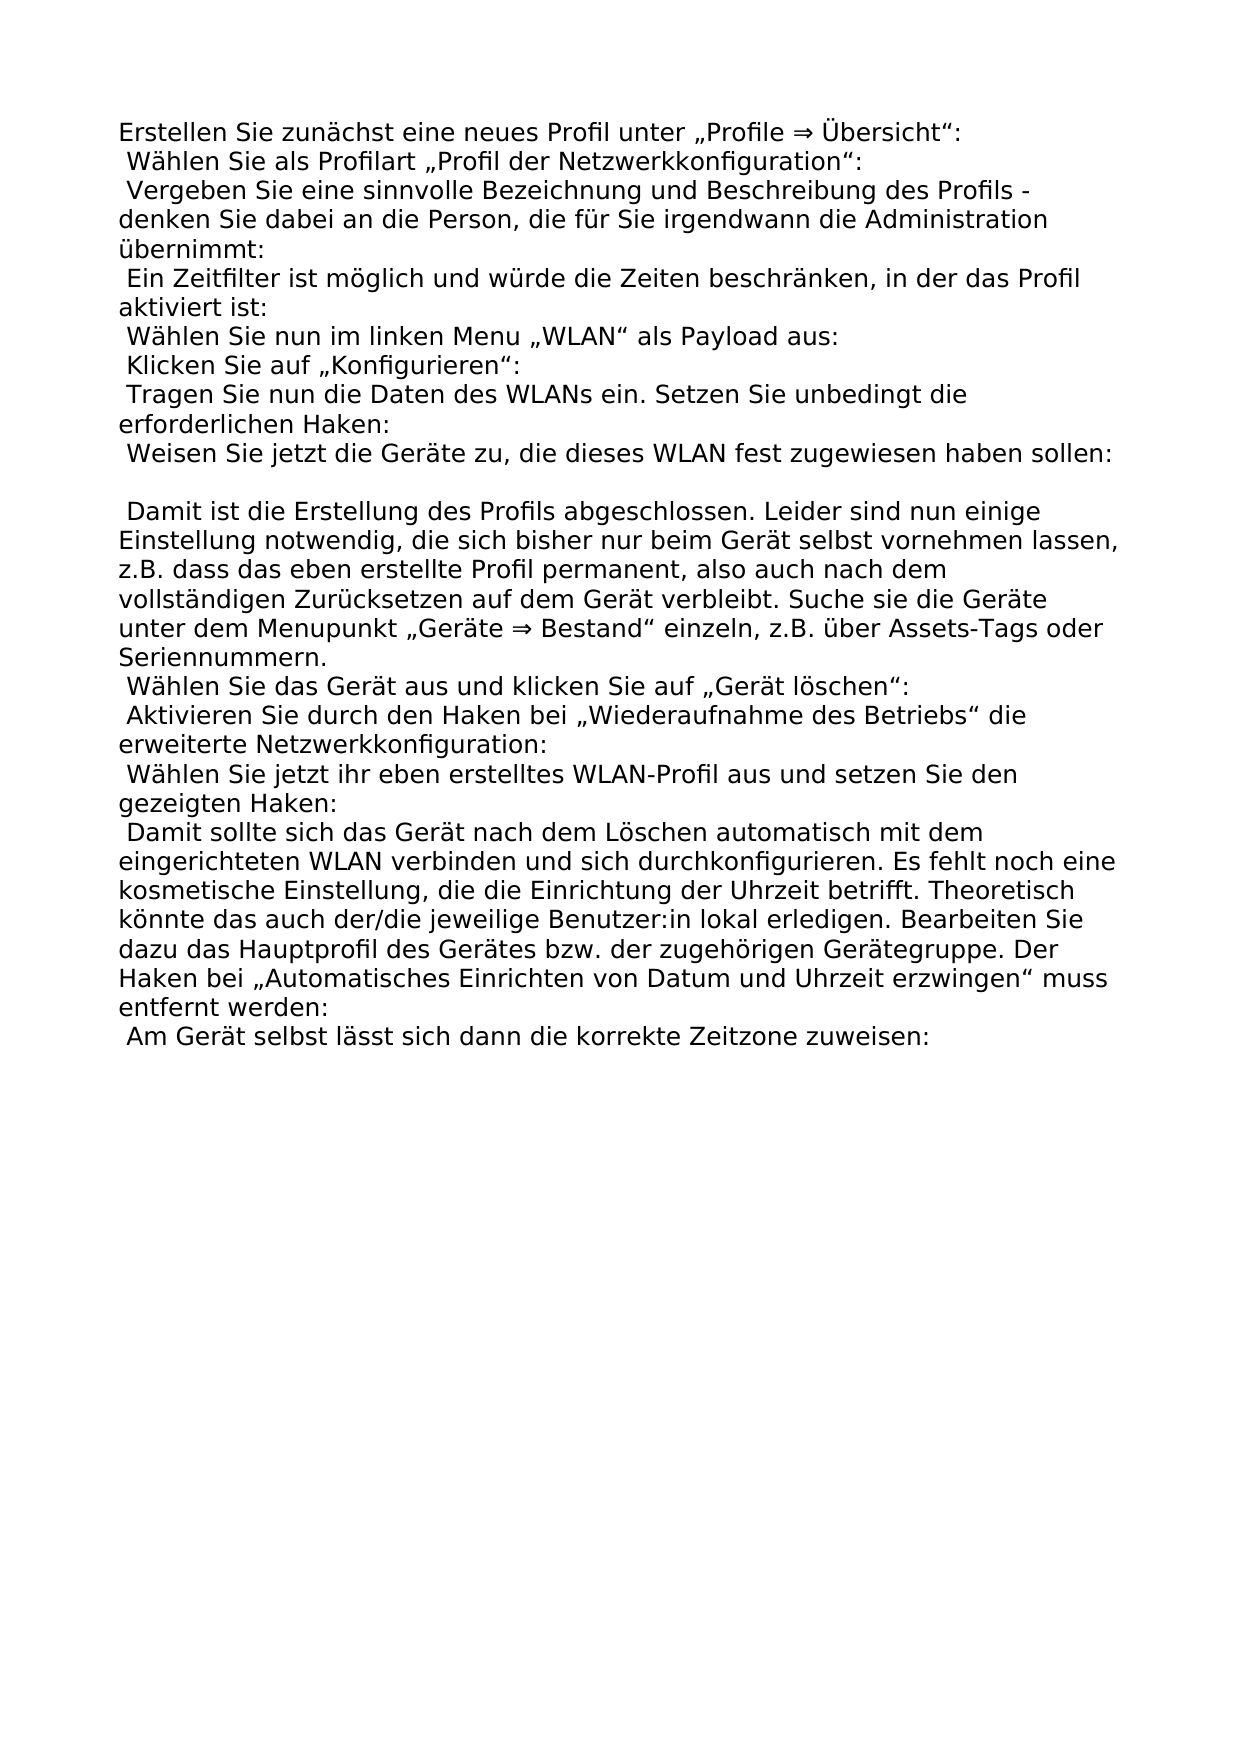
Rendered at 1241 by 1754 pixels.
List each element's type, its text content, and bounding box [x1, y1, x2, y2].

text Erstellen Sie zunächst eine neues Profil unter „Profile ⇒ Übersicht“: Wählen Sie als Profilart „Profil der Netzwerkkonfiguration“: Vergeben Sie eine sinnvolle Bezeichnung und Beschreibung des Profils - denken Sie dabei an die Person, die für Sie irgendwann die Administration übernimmt: Ein Zeitfilter ist möglich und würde die Zeiten beschränken, in der das Profil aktiviert ist: Wählen Sie nun im linken Menu „WLAN“ als Payload aus: Klicken Sie auf „Konfigurieren“: Tragen Sie nun die Daten des WLANs ein. Setzen Sie unbedingt die erforderlichen Haken: Weisen Sie jetzt die Geräte zu, die dieses WLAN fest zugewiesen haben sollen: Damit ist die Erstellung des Profils abgeschlossen. Leider sind nun einige Einstellung notwendig, die sich bisher nur beim Gerät selbst vornehmen lassen, z.B. dass das eben erstellte Profil permanent, also auch nach dem vollständigen Zurücksetzen auf dem Gerät verbleibt. Suche sie die Geräte unter dem Menupunkt „Geräte ⇒ Bestand“ einzeln, z.B. über Assets-Tags oder Seriennummern. Wählen Sie das Gerät aus und klicken Sie auf „Gerät löschen“: Aktivieren Sie durch den Haken bei „Wiederaufnahme des Betriebs“ die erweiterte Netzwerkkonfiguration: Wählen Sie jetzt ihr eben erstelltes WLAN-Profil aus und setzen Sie den gezeigten Haken: Damit sollte sich das Gerät nach dem Löschen automatisch mit dem eingerichteten WLAN verbinden und sich durchkonfigurieren. Es fehlt noch eine kosmetische Einstellung, die die Einrichtung der Uhrzeit betrifft. Theoretisch könnte das auch der/die jeweilige Benutzer:in lokal erledigen. Bearbeiten Sie dazu das Hauptprofil des Gerätes bzw. der zugehörigen Gerätegruppe. Der Haken bei „Automatisches Einrichten von Datum und Uhrzeit erzwingen“ muss entfernt werden: Am Gerät selbst lässt sich dann die korrekte Zeitzone zuweisen: [118, 118, 1122, 1051]
